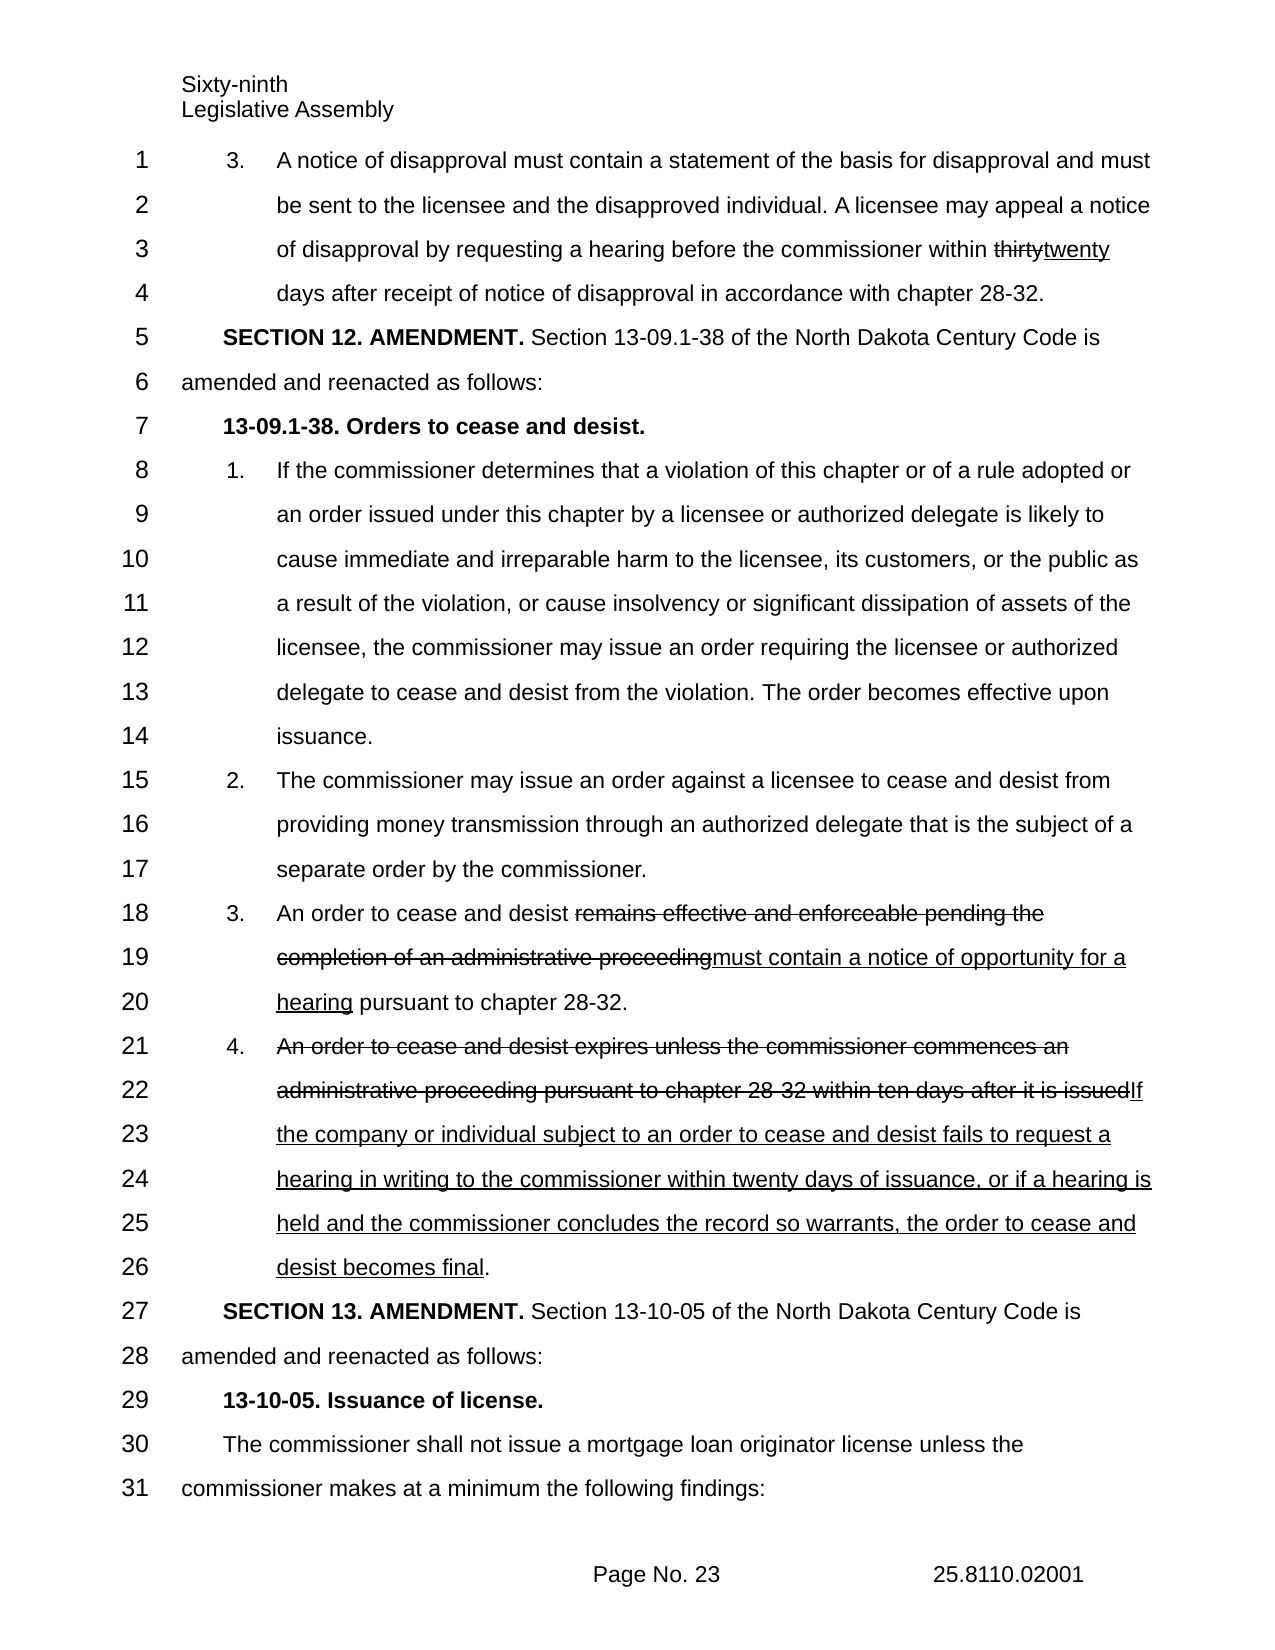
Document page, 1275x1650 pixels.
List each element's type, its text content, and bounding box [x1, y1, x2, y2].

text 3. An order to cease and desist remains effective and enforceable pending the completion of an administrative proceedingmust contain a notice of opportunity for a hearing pursuant to chapter 28‑32. [181, 886, 1154, 1019]
text SECTION 12. AMENDMENT. Section 13‑09.1‑38 of the North Dakota Century Code is amended and reenacted as follows: [181, 310, 1154, 399]
subtitle 13‑10‑05. Issuance of license. [181, 1373, 1154, 1417]
text 2. The commissioner may issue an order against a licensee to cease and desist from providing money transmission through an authorized delegate that is the subject of a separate order by the commissioner. [181, 753, 1154, 886]
subtitle 13‑09.1‑38. Orders to cease and desist. [181, 399, 1154, 443]
text The commissioner shall not issue a mortgage loan originator license unless the commissioner makes at a minimum the following findings: [181, 1417, 1154, 1506]
text SECTION 13. AMENDMENT. Section 13‑10‑05 of the North Dakota Century Code is amended and reenacted as follows: [181, 1284, 1154, 1373]
text 3. A notice of disapproval must contain a statement of the basis for disapproval and must be sent to the licensee and the disapproved individual. A licensee may appeal a notice of disapproval by requesting a hearing before the commissioner within thirtytwenty days after receipt of notice of disapproval in accordance with chapter 28‑32. [181, 133, 1154, 310]
text 4. An order to cease and desist expires unless the commissioner commences an administrative proceeding pursuant to chapter 28‑32 within ten days after it is issuedIf the company or individual subject to an order to cease and desist fails to request a hearing in writing to the commissioner within twenty days of issuance, or if a hearing is held and the commissioner concludes the record so warrants, the order to cease and desist becomes final. [181, 1019, 1154, 1284]
text 1. If the commissioner determines that a violation of this chapter or of a rule adopted or an order issued under this chapter by a licensee or authorized delegate is likely to cause immediate and irreparable harm to the licensee, its customers, or the public as a result of the violation, or cause insolvency or significant dissipation of assets of the licensee, the commissioner may issue an order requiring the licensee or authorized delegate to cease and desist from the violation. The order becomes effective upon issuance. [181, 443, 1154, 753]
